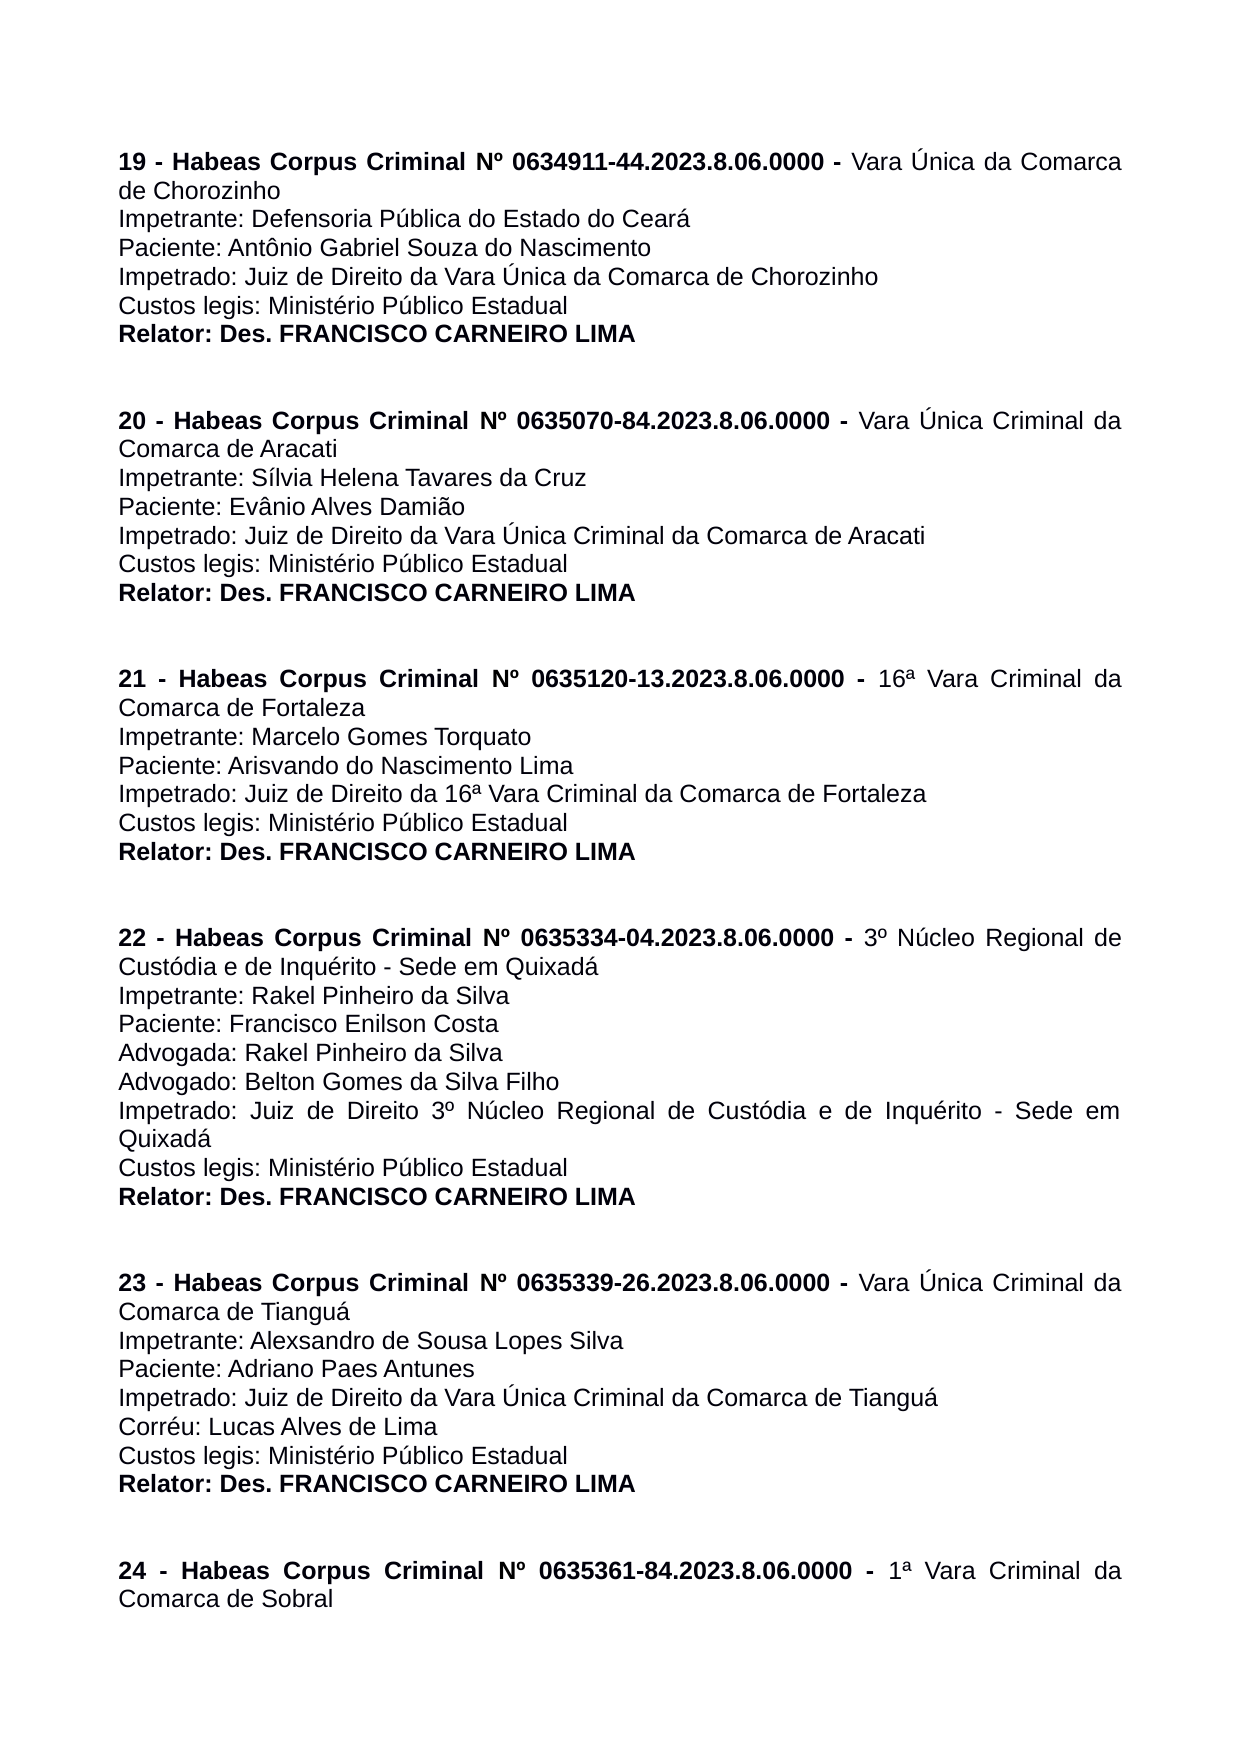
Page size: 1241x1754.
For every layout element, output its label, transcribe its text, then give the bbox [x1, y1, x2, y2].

text Relator: Des. FRANCISCO CARNEIRO LIMA [118, 578, 1122, 607]
text Corréu: Lucas Alves de Lima [118, 1412, 1122, 1441]
text Relator: Des. FRANCISCO CARNEIRO LIMA [118, 319, 1122, 348]
text Custos legis: Ministério Público Estadual [118, 1441, 1122, 1469]
text Impetrante: Marcelo Gomes Torquato [118, 722, 1122, 751]
text Impetrado: Juiz de Direito da Vara Única da Comarca de Chorozinho [118, 262, 1122, 291]
text Custos legis: Ministério Público Estadual [118, 291, 1122, 319]
text 19 - Habeas Corpus Criminal Nº 0634911-44.2023.8.06.0000 - Vara Única da Comarca de Chorozinho [118, 147, 1122, 204]
text Relator: Des. FRANCISCO CARNEIRO LIMA [118, 1469, 1122, 1498]
text Custos legis: Ministério Público Estadual [118, 1153, 1122, 1182]
text Impetrado: Juiz de Direito da Vara Única Criminal da Comarca de Aracati [118, 521, 1122, 549]
text Relator: Des. FRANCISCO CARNEIRO LIMA [118, 1182, 1122, 1211]
text Impetrante: Rakel Pinheiro da Silva [118, 981, 1122, 1009]
text Custos legis: Ministério Público Estadual [118, 808, 1122, 837]
text Paciente: Antônio Gabriel Souza do Nascimento [118, 233, 1122, 262]
text Impetrante: Alexsandro de Sousa Lopes Silva [118, 1326, 1122, 1354]
text 24 - Habeas Corpus Criminal Nº 0635361-84.2023.8.06.0000 - 1ª Vara Criminal da Comarca de Sobral [118, 1556, 1122, 1613]
text 22 - Habeas Corpus Criminal Nº 0635334-04.2023.8.06.0000 - 3º Núcleo Regional de Custódia e de Inquérito - Sede em Quixadá [118, 923, 1122, 981]
text Paciente: Evânio Alves Damião [118, 492, 1122, 521]
text 20 - Habeas Corpus Criminal Nº 0635070-84.2023.8.06.0000 - Vara Única Criminal da Comarca de Aracati [118, 406, 1122, 463]
text 21 - Habeas Corpus Criminal Nº 0635120-13.2023.8.06.0000 - 16ª Vara Criminal da Comarca de Fortaleza [118, 664, 1122, 722]
text Custos legis: Ministério Público Estadual [118, 549, 1122, 578]
text Relator: Des. FRANCISCO CARNEIRO LIMA [118, 837, 1122, 866]
text Impetrante: Defensoria Pública do Estado do Ceará [118, 204, 1122, 233]
text Impetrado: Juiz de Direito da 16ª Vara Criminal da Comarca de Fortaleza [118, 779, 1122, 808]
text Advogado: Belton Gomes da Silva Filho [118, 1067, 1122, 1096]
text Paciente: Adriano Paes Antunes [118, 1354, 1122, 1383]
text Paciente: Arisvando do Nascimento Lima [118, 751, 1122, 779]
text Impetrado: Juiz de Direito 3º Núcleo Regional de Custódia e de Inquérito - Sede em Quixadá [118, 1096, 1122, 1153]
text 23 - Habeas Corpus Criminal Nº 0635339-26.2023.8.06.0000 - Vara Única Criminal da Comarca de Tianguá [118, 1268, 1122, 1326]
text Impetrante: Sílvia Helena Tavares da Cruz [118, 463, 1122, 492]
text Impetrado: Juiz de Direito da Vara Única Criminal da Comarca de Tianguá [118, 1383, 1122, 1412]
text Advogada: Rakel Pinheiro da Silva [118, 1038, 1122, 1067]
text Paciente: Francisco Enilson Costa [118, 1009, 1122, 1038]
